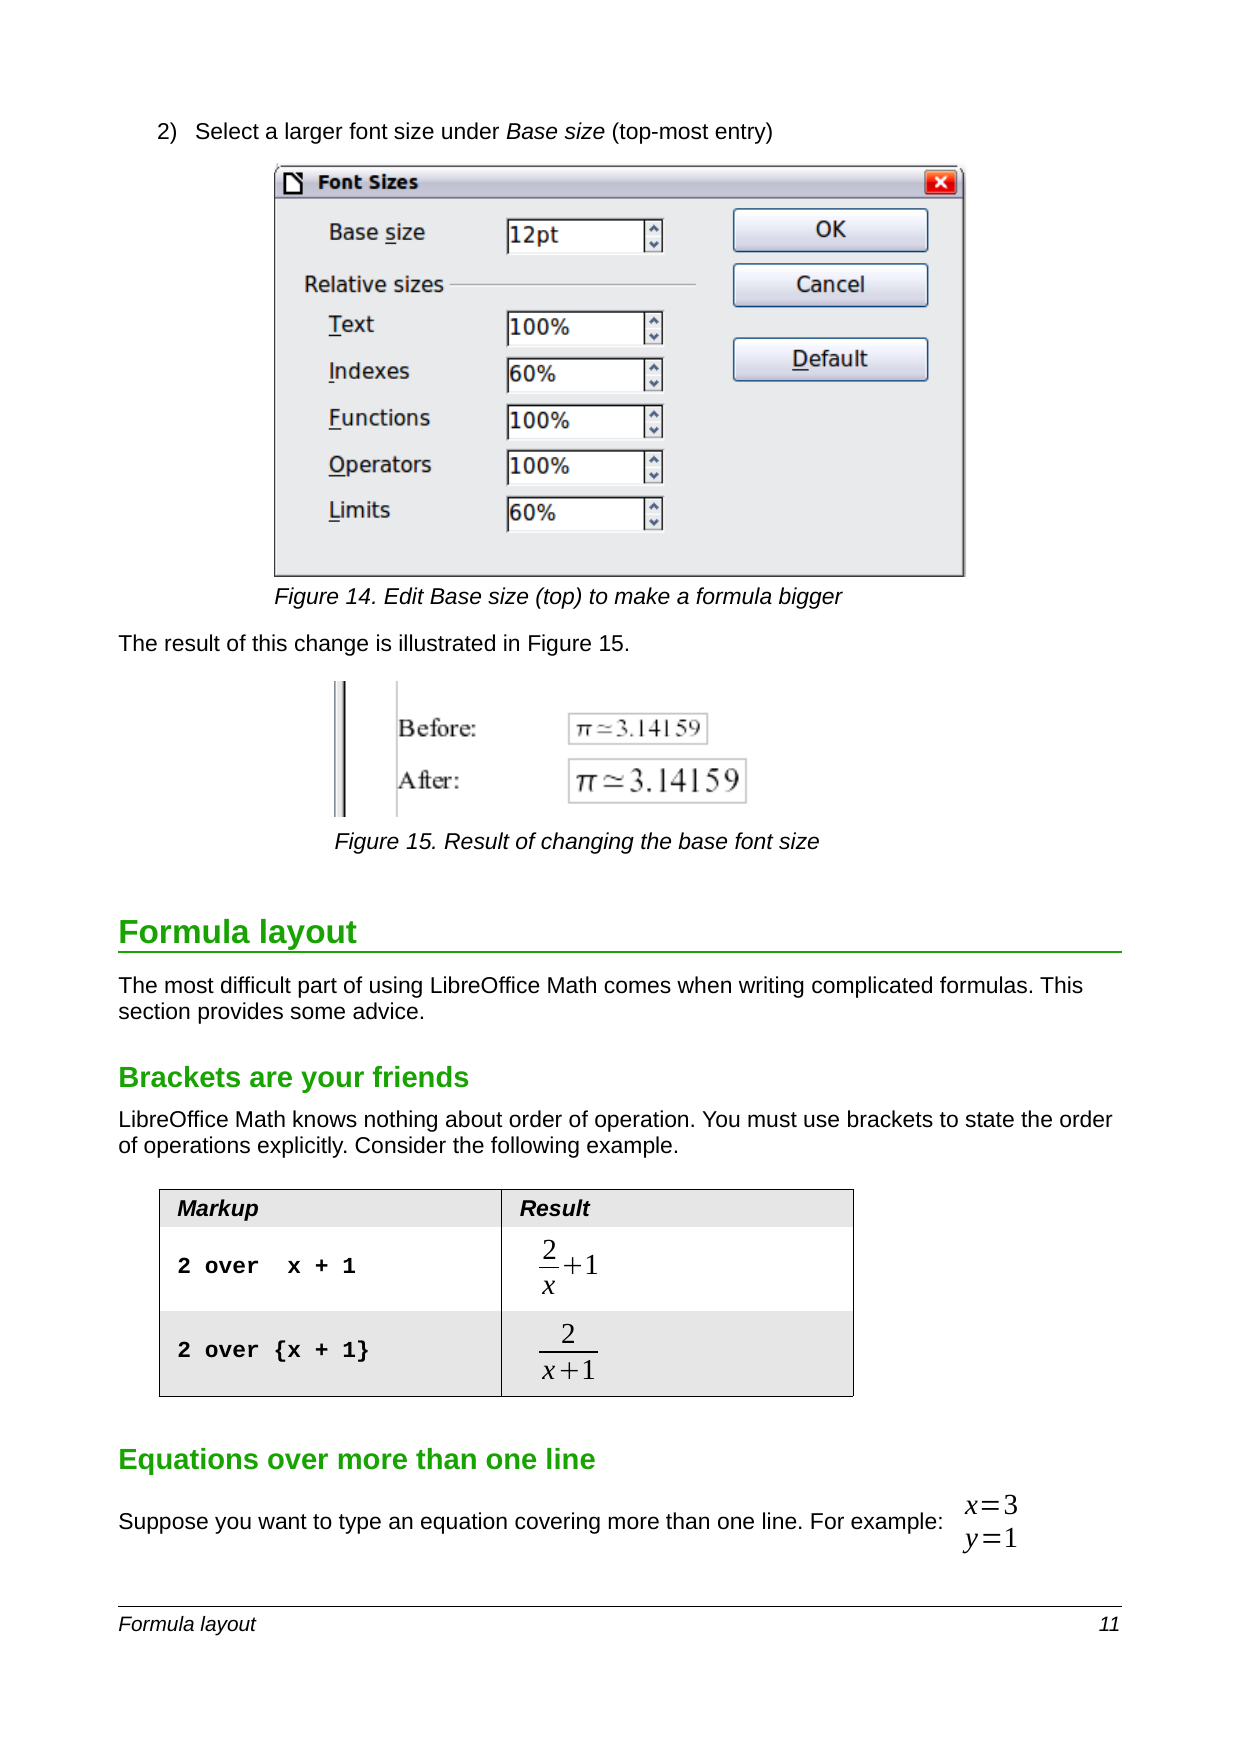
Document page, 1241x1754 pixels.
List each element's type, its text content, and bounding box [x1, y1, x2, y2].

picture [334, 681, 789, 817]
subtitle Brackets are your friends [118, 1060, 1122, 1094]
text LibreOffice Math knows nothing about order of operation. You must use brackets to state the order of operations explicitly. Consider the following example. [118, 1106, 1122, 1159]
table_cell [502, 1227, 853, 1311]
picture [274, 163, 967, 577]
table_header Result [502, 1190, 853, 1227]
list Select a larger font size under Base size (top-most entry) [177, 118, 1122, 144]
subtitle Equations over more than one line [118, 1442, 1122, 1476]
table_header Markup [160, 1190, 501, 1227]
table_cell 2 over x + 1 [160, 1227, 501, 1311]
text Figure 14. Edit Base size (top) to make a formula bigger [274, 583, 966, 609]
text Figure 15. Result of changing the base font size [334, 681, 906, 854]
text The result of this change is illustrated in Figure 15. [118, 629, 1122, 656]
table_cell [502, 1311, 853, 1396]
subtitle Formula layout [118, 913, 1122, 951]
text Suppose you want to type an equation covering more than one line. For example: [118, 1488, 1122, 1554]
table_cell 2 over {x + 1} [160, 1311, 501, 1396]
text The most difficult part of using LibreOffice Math comes when writing complicated formulas. This section provides some advice. [118, 972, 1122, 1025]
